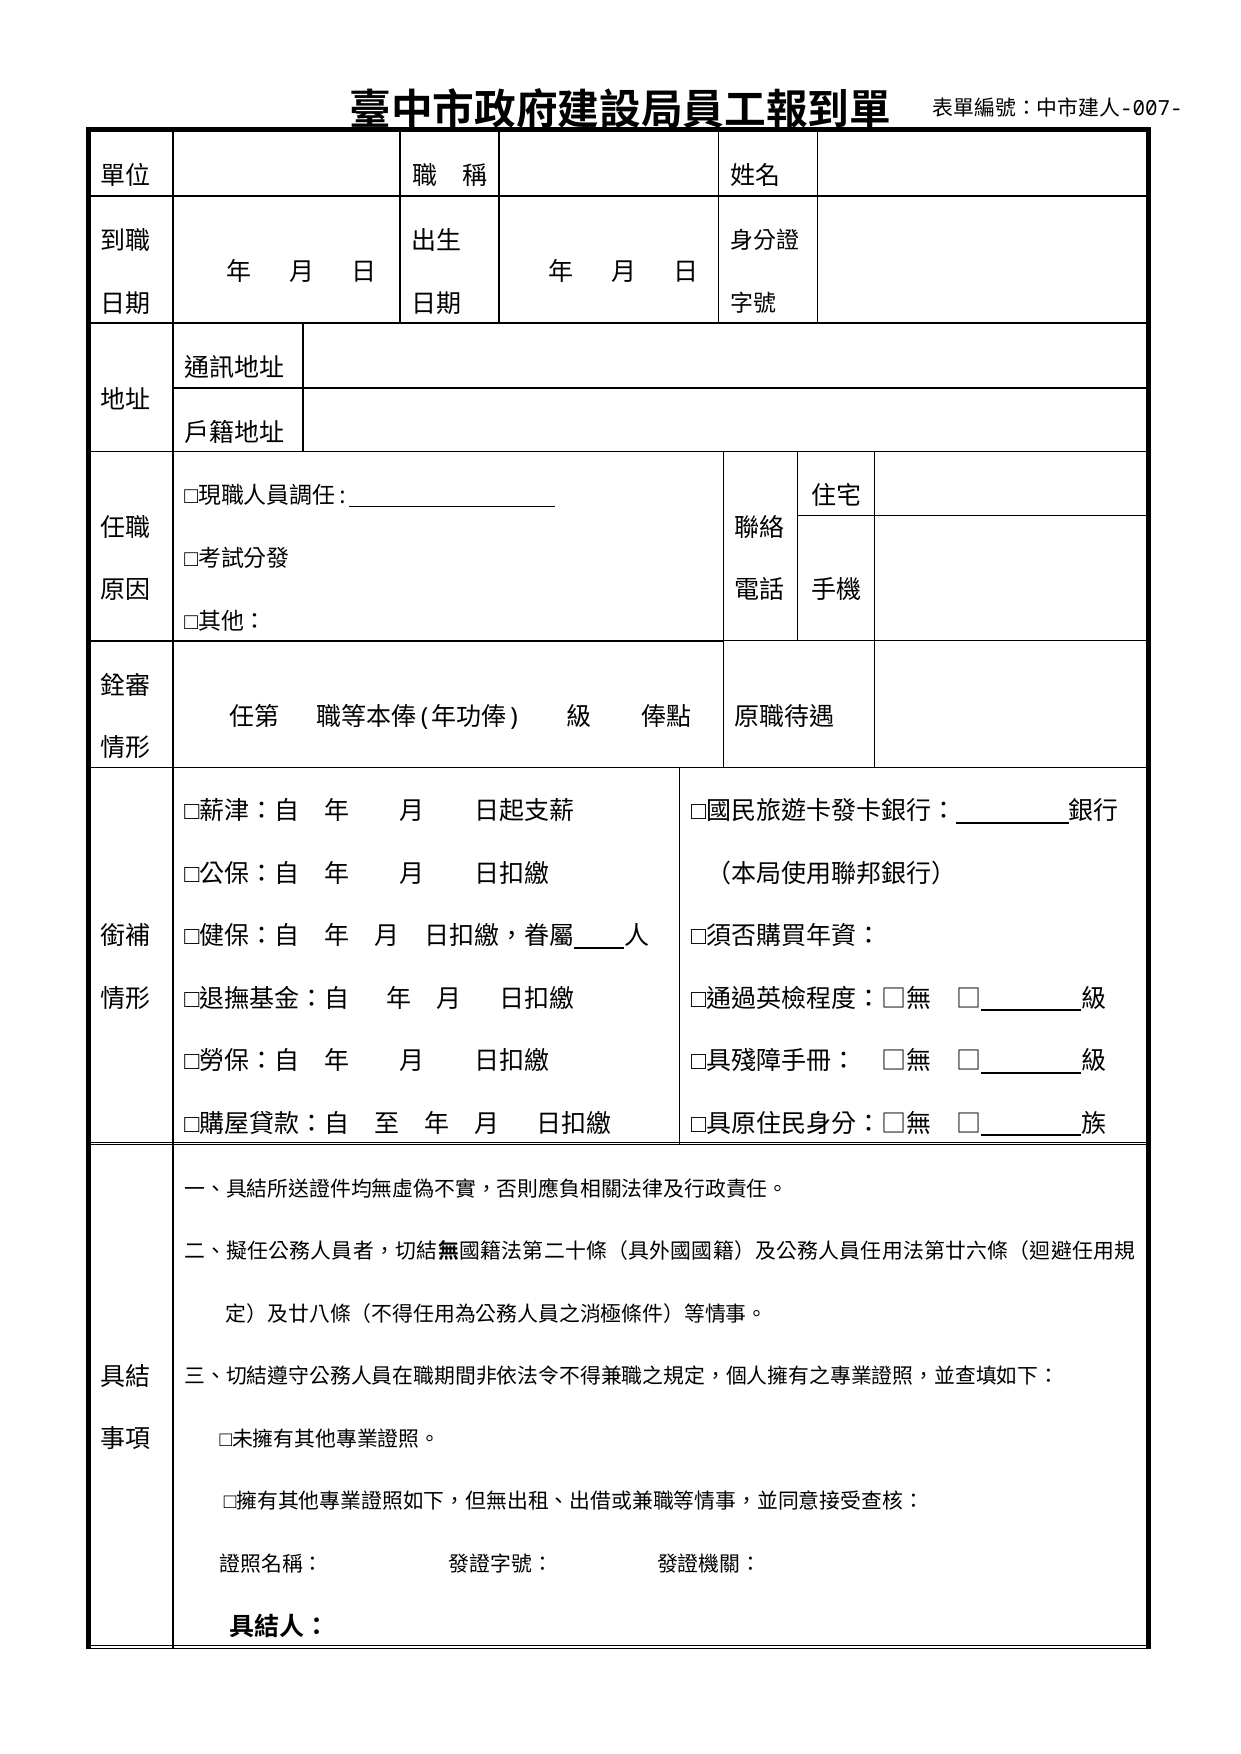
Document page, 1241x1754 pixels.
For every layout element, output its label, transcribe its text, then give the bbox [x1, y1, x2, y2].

table_cell 任第 職等本俸(年功俸) 級 俸點 [174, 642, 723, 767]
table_cell 住宅 [798, 452, 874, 515]
table_header [500, 132, 718, 195]
table_cell 年 月 日 [500, 197, 718, 322]
table_cell [875, 452, 1146, 515]
table_cell 具結事項 [91, 1145, 172, 1645]
table_cell 地址 [91, 324, 172, 451]
table_cell 銓審情形 [91, 642, 172, 767]
table_cell 任職 原因 [91, 452, 172, 640]
table_header 姓名 [719, 132, 817, 195]
table_cell 年 月 日 [174, 197, 399, 322]
table_cell 到職日期 [91, 197, 172, 322]
table_cell 一、具結所送證件均無虛偽不實，否則應負相關法律及行政責任。 二、擬任公務人員者，切結無國籍法第二十條（具外國國籍）及公務人員任用法第廿六條（迴避任用規定）及廿八條（不得任用為公務人員之消極條件）等情事。 三、切結遵守公務人員在職期間非依法令不得兼職之規定，個人擁有之專業證照，並查填如下： □未擁有其他專業證照。 □擁有其他專業證照如下，但無出租、出借或兼職等情事，並同意接受查核： 證照名稱： 發證字號： 發證機關： 具結人： [174, 1145, 1146, 1645]
table_cell 原職待遇 [724, 641, 874, 767]
table_header 單位 [91, 132, 172, 195]
text 臺中市政府建設局員工報到單 [89, 64, 1209, 127]
table_cell [875, 641, 1146, 767]
text 表單編號：中市建人-007-01 [932, 84, 1194, 120]
table_cell □薪津：自 年 月 日起支薪 □公保：自 年 月 日扣繳 □健保：自 年 月 日扣繳，眷屬 人 □退撫基金：自 年 月 日扣繳 □勞保：自 年 月 日扣繳 □購屋貸款：自 至 年 月 日扣繳 [174, 768, 679, 1142]
table_cell □國民旅遊卡發卡銀行： 銀行 （本局使用聯邦銀行） □須否購買年資： □通過英檢程度：□無 □ 級 □具殘障手冊： □無 □ 級 □具原住民身分：□無 □ 族 [680, 768, 1146, 1142]
table_cell 聯絡電話 [724, 452, 797, 640]
table_cell 出生 日期 [401, 197, 498, 322]
table_cell 戶籍地址 [174, 389, 302, 451]
table_cell 手機 [798, 516, 874, 640]
table_header [818, 132, 1146, 195]
table_cell 通訊地址 [174, 324, 302, 387]
table_cell [304, 324, 1146, 387]
table_cell 身分證字號 [719, 197, 817, 322]
table_cell □現職人員調任: □考試分發 □其他： [174, 452, 723, 640]
table_cell [818, 197, 1146, 322]
table_header [174, 132, 399, 195]
table_cell [304, 389, 1146, 451]
table_cell [875, 516, 1146, 640]
table_cell 銜補情形 [91, 768, 172, 1142]
table_header 職 稱 [401, 132, 498, 195]
